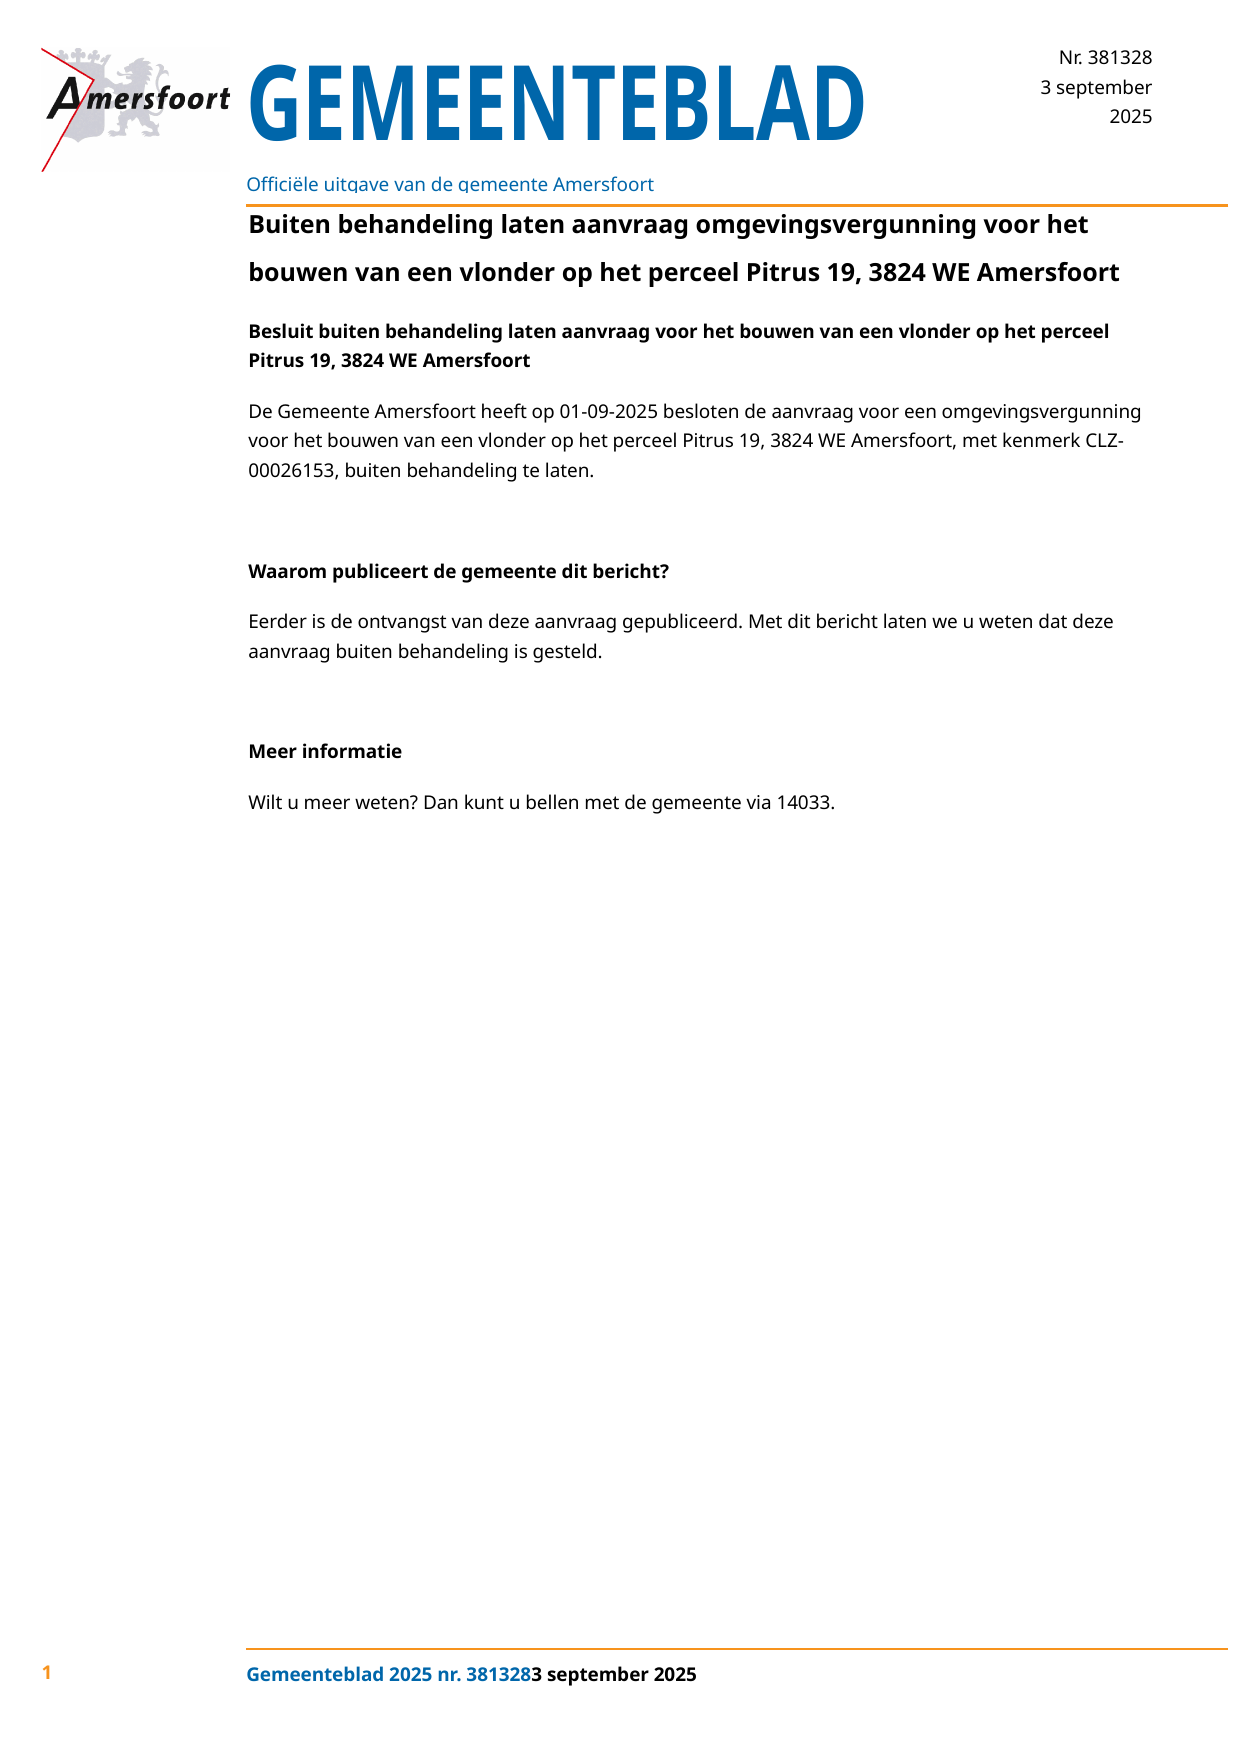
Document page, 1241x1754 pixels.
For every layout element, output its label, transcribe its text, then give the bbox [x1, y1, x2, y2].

text Besluit buiten behandeling laten aanvraag voor het bouwen van een vlonder op het perceel Pitrus 19, 3824 WE Amersfoort [248, 318, 1152, 373]
text Meer informatie [248, 739, 1152, 764]
text Eerder is de ontvangst van deze aanvraag gepubliceerd. Met dit bericht laten we u weten dat deze aanvraag buiten behandeling is gesteld. [248, 608, 1152, 664]
text Buiten behandeling laten aanvraag omgevingsvergunning voor het bouwen van een vlonder op het perceel Pitrus 19, 3824 WE Amersfoort [248, 207, 1152, 288]
text De Gemeente Amersfoort heeft op 01-09-2025 besloten de aanvraag voor een omgevingsvergunning voor het bouwen van een vlonder op het perceel Pitrus 19, 3824 WE Amersfoort, met kenmerk CLZ-00026153, buiten behandeling te laten. [248, 398, 1152, 483]
picture [41, 47, 231, 172]
text Waarom publiceert de gemeente dit bericht? [248, 558, 1152, 584]
text Wilt u meer weten? Dan kunt u bellen met de gemeente via 14033. [248, 789, 1152, 815]
